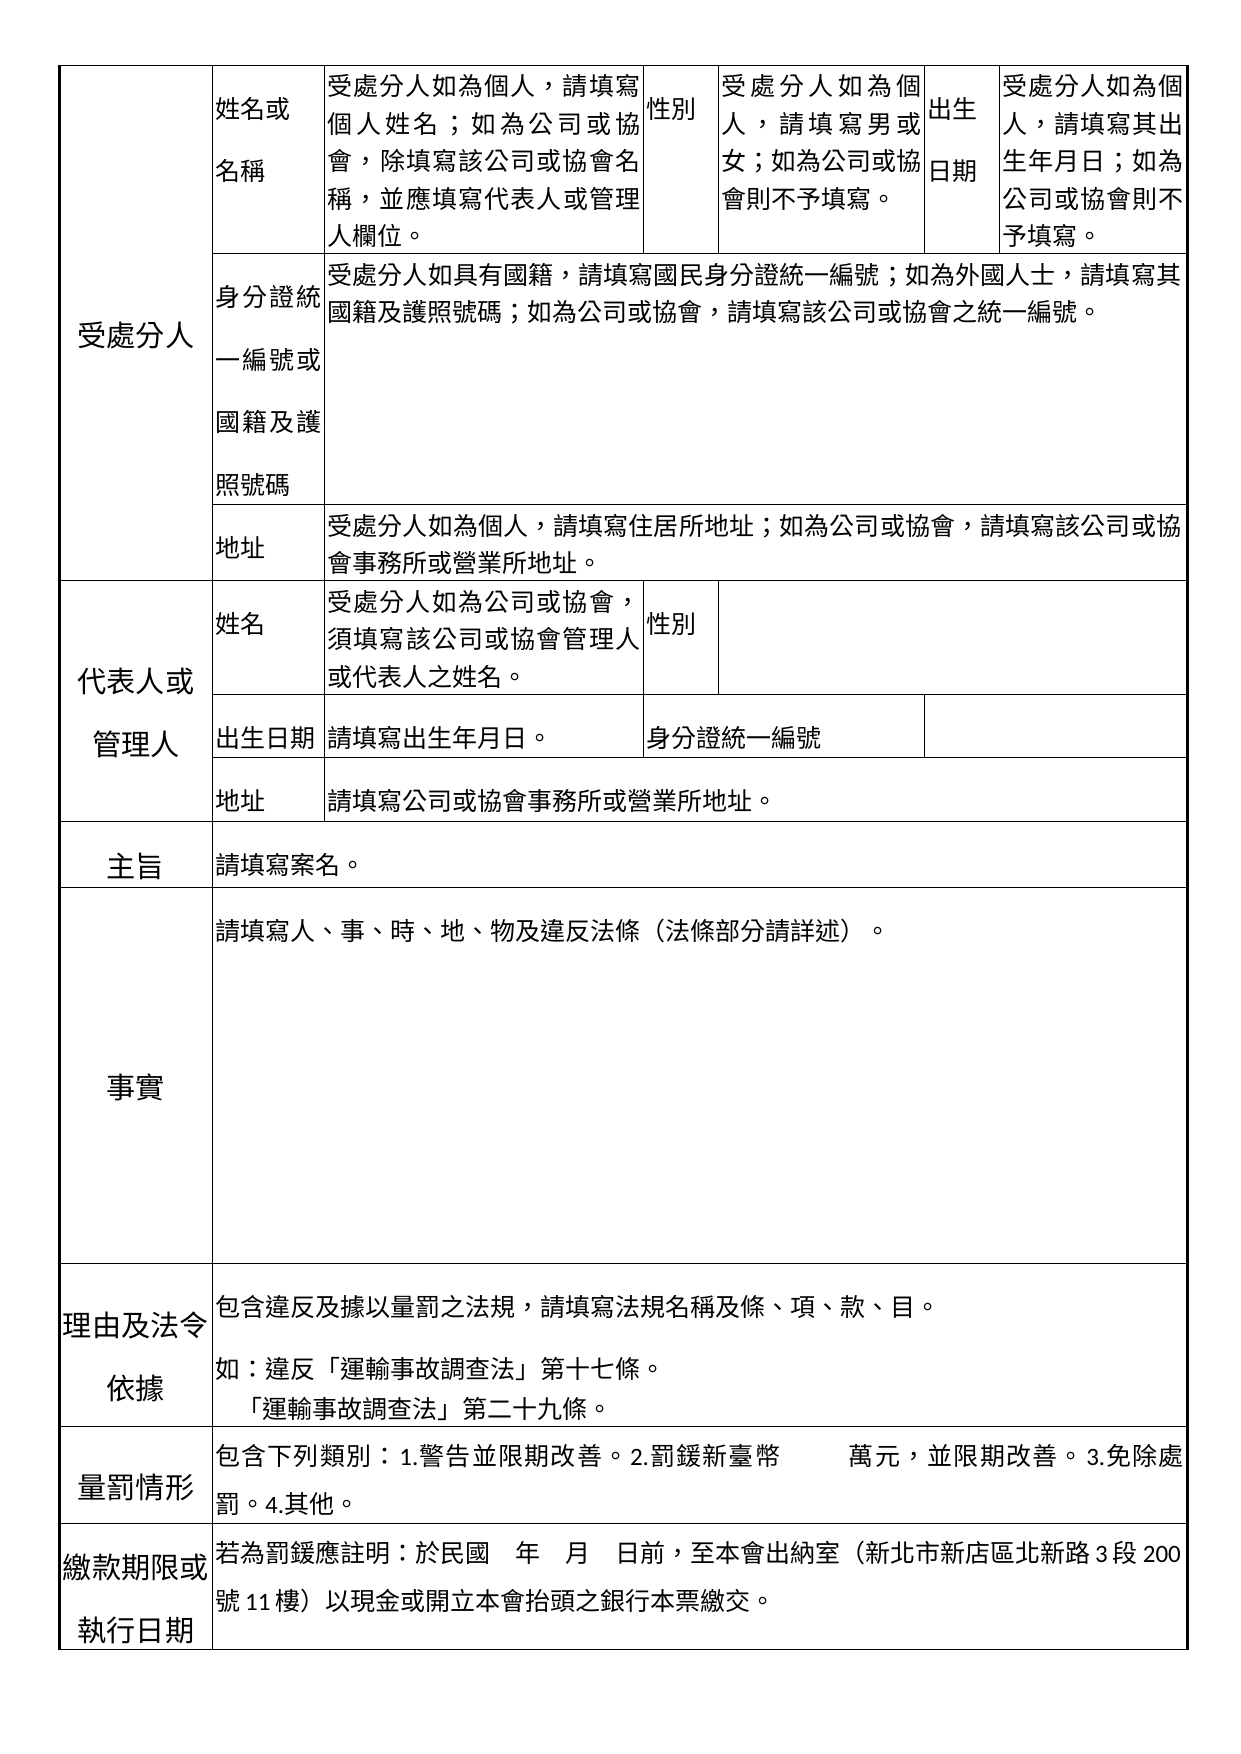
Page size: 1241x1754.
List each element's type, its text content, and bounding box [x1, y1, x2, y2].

table_cell 受處分人如為公司或協會，須填寫該公司或協會管理人或代表人之姓名。 [325, 581, 643, 694]
table_cell 受處分人如具有國籍，請填寫國民身分證統一編號；如為外國人士，請填寫其國籍及護照號碼；如為公司或協會，請填寫該公司或協會之統一編號。 [325, 254, 1186, 504]
table_cell 包含違反及據以量罰之法規，請填寫法規名稱及條、項、款、目。 如：違反「運輸事故調查法」第十七條。 「運輸事故調查法」第二十九條。 [213, 1264, 1186, 1426]
table_cell 身分證統一編號或國籍及護照號碼 [213, 254, 324, 504]
table_cell 受處分人如為個人，請填寫男或女；如為公司或協會則不予填寫。 [719, 66, 924, 253]
table_cell 受處分人 [61, 66, 212, 580]
table_cell 受處分人如為個人，請填寫其出生年月日；如為公司或協會則不予填寫。 [1000, 66, 1186, 253]
table_cell [719, 581, 1186, 694]
table_cell 繳款期限或執行日期 [61, 1524, 212, 1649]
table_cell 地址 [213, 758, 324, 821]
table_cell 請填寫案名。 [213, 822, 1186, 887]
table_cell 姓名 [213, 581, 324, 694]
table_cell 身分證統一編號 [644, 695, 924, 757]
table_cell 地址 [213, 505, 324, 580]
table_cell 出生日期 [925, 66, 999, 253]
table_cell 請填寫公司或協會事務所或營業所地址。 [325, 758, 1186, 821]
table_cell 包含下列類別：1.警告並限期改善。2.罰鍰新臺幣 萬元，並限期改善。3.免除處罰。4.其他。 [213, 1427, 1186, 1523]
table_cell [925, 695, 1186, 757]
table_cell 事實 [61, 888, 212, 1263]
table_cell 主旨 [61, 822, 212, 887]
table_cell 出生日期 [213, 695, 324, 757]
table_cell 性別 [644, 66, 718, 253]
table_cell 請填寫人、事、時、地、物及違反法條（法條部分請詳述）。 [213, 888, 1186, 1263]
table_cell 受處分人如為個人，請填寫住居所地址；如為公司或協會，請填寫該公司或協會事務所或營業所地址。 [325, 505, 1186, 580]
table_cell 請填寫出生年月日。 [325, 695, 643, 757]
table_cell 性別 [644, 581, 718, 694]
table_cell 量罰情形 [61, 1427, 212, 1523]
table_cell 代表人或 管理人 [61, 581, 212, 821]
table_cell 受處分人如為個人，請填寫個人姓名；如為公司或協會，除填寫該公司或協會名稱，並應填寫代表人或管理人欄位。 [325, 66, 643, 253]
table_cell 若為罰鍰應註明：於民國 年 月 日前，至本會出納室（新北市新店區北新路3段200號11樓）以現金或開立本會抬頭之銀行本票繳交。 [213, 1524, 1186, 1649]
table_cell 姓名或 名稱 [213, 66, 324, 253]
table_cell 理由及法令依據 [61, 1264, 212, 1426]
